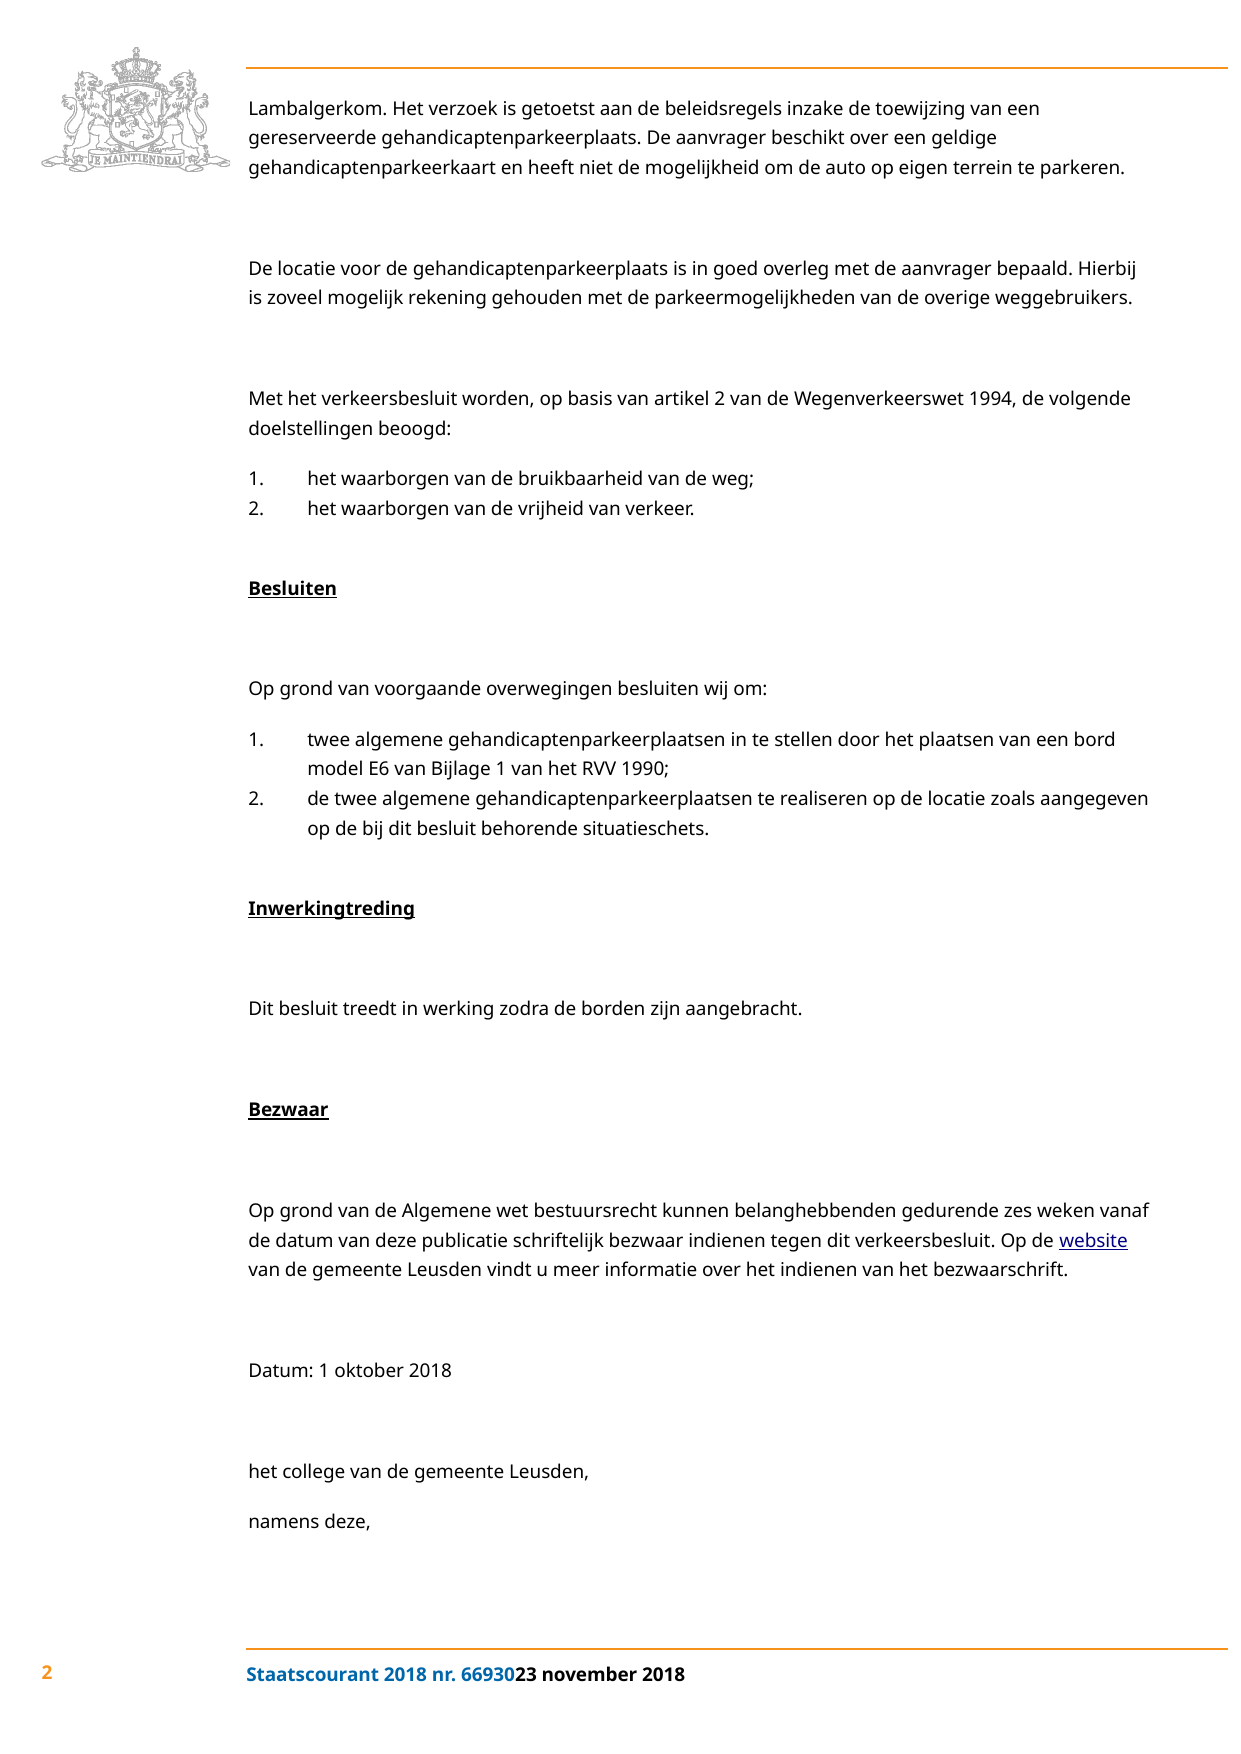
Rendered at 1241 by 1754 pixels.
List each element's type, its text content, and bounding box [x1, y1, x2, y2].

text Bezwaar [248, 1096, 1152, 1122]
text Lambalgerkom. Het verzoek is getoetst aan de beleidsregels inzake de toewijzing van een gereserveerde gehandicaptenparkeerplaats. De aanvrager beschikt over een geldige gehandicaptenparkeerkaart en heeft niet de mogelijkheid om de auto op eigen terrein te parkeren. [248, 95, 1152, 180]
picture [41, 47, 231, 172]
list de twee algemene gehandicaptenparkeerplaatsen te realiseren op de locatie zoals aangegeven op de bij dit besluit behorende situatieschets. [248, 785, 1152, 841]
text Inwerkingtreding [248, 895, 1152, 921]
text Datum: 1 oktober 2018 [248, 1357, 1152, 1383]
text Met het verkeersbesluit worden, op basis van artikel 2 van de Wegenverkeerswet 1994, de volgende doelstellingen beoogd: [248, 385, 1152, 441]
text Op grond van de Algemene wet bestuursrecht kunnen belanghebbenden gedurende zes weken vanaf de datum van deze publicatie schriftelijk bezwaar indienen tegen dit verkeersbesluit. Op de website van de gemeente Leusden vindt u meer informatie over het indienen van het bezwaarschrift. [248, 1197, 1152, 1282]
text Op grond van voorgaande overwegingen besluiten wij om: [248, 676, 1152, 701]
list het waarborgen van de vrijheid van verkeer. [248, 495, 1152, 521]
text namens deze, [248, 1508, 1152, 1534]
list twee algemene gehandicaptenparkeerplaatsen in te stellen door het plaatsen van een bord model E6 van Bijlage 1 van het RVV 1990; [248, 726, 1152, 781]
list het waarborgen van de bruikbaarheid van de weg; [248, 465, 1152, 491]
text De locatie voor de gehandicaptenparkeerplaats is in goed overleg met de aanvrager bepaald. Hierbij is zoveel mogelijk rekening gehouden met de parkeermogelijkheden van de overige weggebruikers. [248, 255, 1152, 310]
text Dit besluit treedt in werking zodra de borden zijn aangebracht. [248, 996, 1152, 1021]
text het college van de gemeente Leusden, [248, 1458, 1152, 1484]
text Besluiten [248, 575, 1152, 601]
